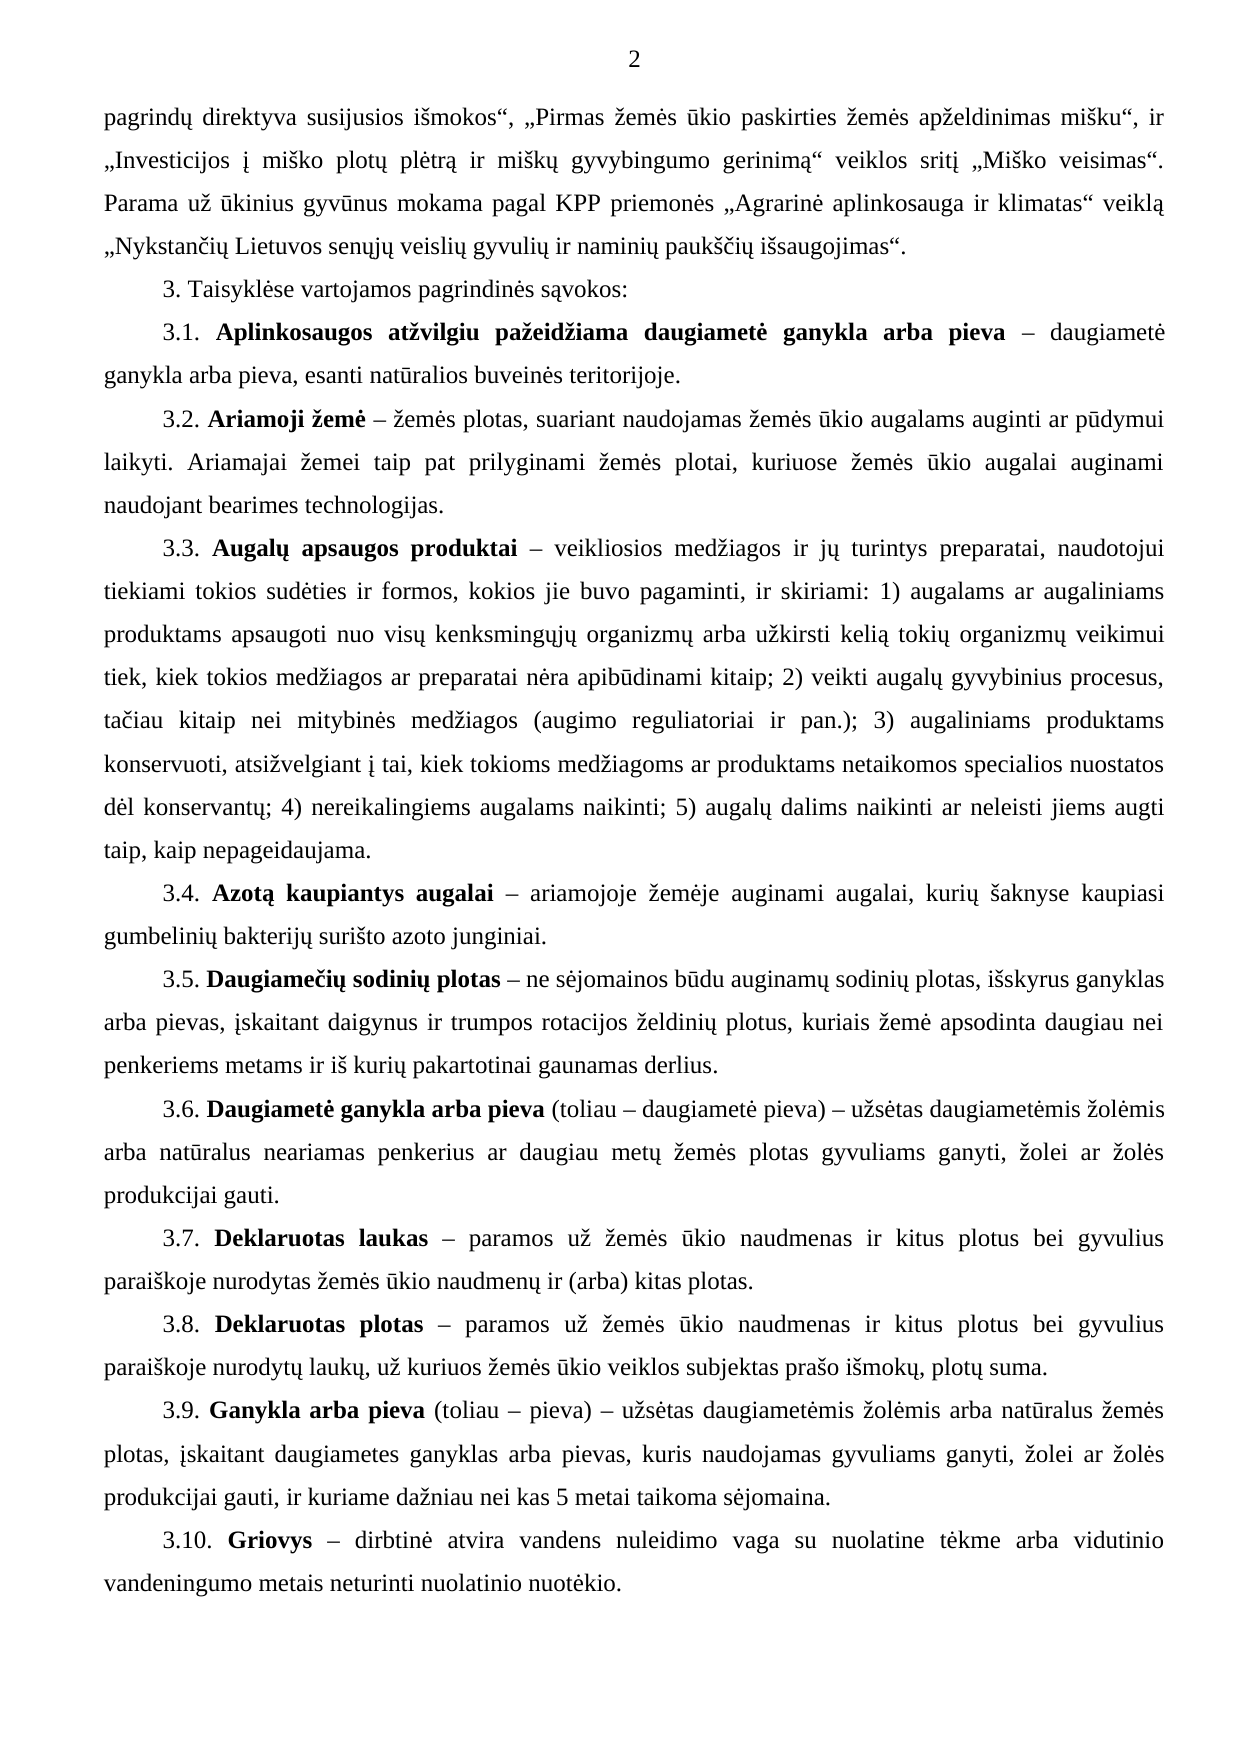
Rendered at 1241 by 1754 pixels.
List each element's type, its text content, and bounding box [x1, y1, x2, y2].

text 3.3. Augalų apsaugos produktai – veikliosios medžiagos ir jų turintys preparatai, naudotojui tiekiami tokios sudėties ir formos, kokios jie buvo pagaminti, ir skiriami: 1) augalams ar augaliniams produktams apsaugoti nuo visų kenksmingųjų organizmų arba užkirsti kelią tokių organizmų veikimui tiek, kiek tokios medžiagos ar preparatai nėra apibūdinami kitaip; 2) veikti augalų gyvybinius procesus, tačiau kitaip nei mitybinės medžiagos (augimo reguliatoriai ir pan.); 3) augaliniams produktams konservuoti, atsižvelgiant į tai, kiek tokioms medžiagoms ar produktams netaikomos specialios nuostatos dėl konservantų; 4) nereikalingiems augalams naikinti; 5) augalų dalims naikinti ar neleisti jiems augti taip, kaip nepageidaujama. [103, 533, 1165, 864]
text pagrindų direktyva susijusios išmokos“, „Pirmas žemės ūkio paskirties žemės apželdinimas mišku“, ir „Investicijos į miško plotų plėtrą ir miškų gyvybingumo gerinimą“ veiklos sritį „Miško veisimas“. Parama už ūkinius gyvūnus mokama pagal KPP priemonės „Agrarinė aplinkosauga ir klimatas“ veiklą „Nykstančių Lietuvos senųjų veislių gyvulių ir naminių paukščių išsaugojimas“. [103, 102, 1165, 260]
text 3.8. Deklaruotas plotas – paramos už žemės ūkio naudmenas ir kitus plotus bei gyvulius paraiškoje nurodytų laukų, už kuriuos žemės ūkio veiklos subjektas prašo išmokų, plotų suma. [103, 1309, 1165, 1381]
text 3.4. Azotą kaupiantys augalai – ariamojoje žemėje auginami augalai, kurių šaknyse kaupiasi gumbelinių bakterijų surišto azoto junginiai. [103, 878, 1165, 950]
text 3.5. Daugiamečių sodinių plotas – ne sėjomainos būdu auginamų sodinių plotas, išskyrus ganyklas arba pievas, įskaitant daigynus ir trumpos rotacijos želdinių plotus, kuriais žemė apsodinta daugiau nei penkeriems metams ir iš kurių pakartotinai gaunamas derlius. [103, 964, 1165, 1079]
text 3.10. Griovys – dirbtinė atvira vandens nuleidimo vaga su nuolatine tėkme arba vidutinio vandeningumo metais neturinti nuolatinio nuotėkio. [103, 1525, 1165, 1597]
text 3.9. Ganykla arba pieva (toliau – pieva) – užsėtas daugiametėmis žolėmis arba natūralus žemės plotas, įskaitant daugiametes ganyklas arba pievas, kuris naudojamas gyvuliams ganyti, žolei ar žolės produkcijai gauti, ir kuriame dažniau nei kas 5 metai taikoma sėjomaina. [103, 1396, 1165, 1511]
text 3.7. Deklaruotas laukas – paramos už žemės ūkio naudmenas ir kitus plotus bei gyvulius paraiškoje nurodytas žemės ūkio naudmenų ir (arba) kitas plotas. [103, 1223, 1165, 1295]
text 3.1. Aplinkosaugos atžvilgiu pažeidžiama daugiametė ganykla arba pieva – daugiametė ganykla arba pieva, esanti natūralios buveinės teritorijoje. [103, 317, 1165, 389]
text 3.2. Ariamoji žemė – žemės plotas, suariant naudojamas žemės ūkio augalams auginti ar pūdymui laikyti. Ariamajai žemei taip pat prilyginami žemės plotai, kuriuose žemės ūkio augalai auginami naudojant bearimes technologijas. [103, 404, 1165, 519]
text 3. Taisyklėse vartojamos pagrindinės sąvokos: [103, 274, 1165, 303]
text 3.6. Daugiametė ganykla arba pieva (toliau – daugiametė pieva) – užsėtas daugiametėmis žolėmis arba natūralus neariamas penkerius ar daugiau metų žemės plotas gyvuliams ganyti, žolei ar žolės produkcijai gauti. [103, 1094, 1165, 1209]
